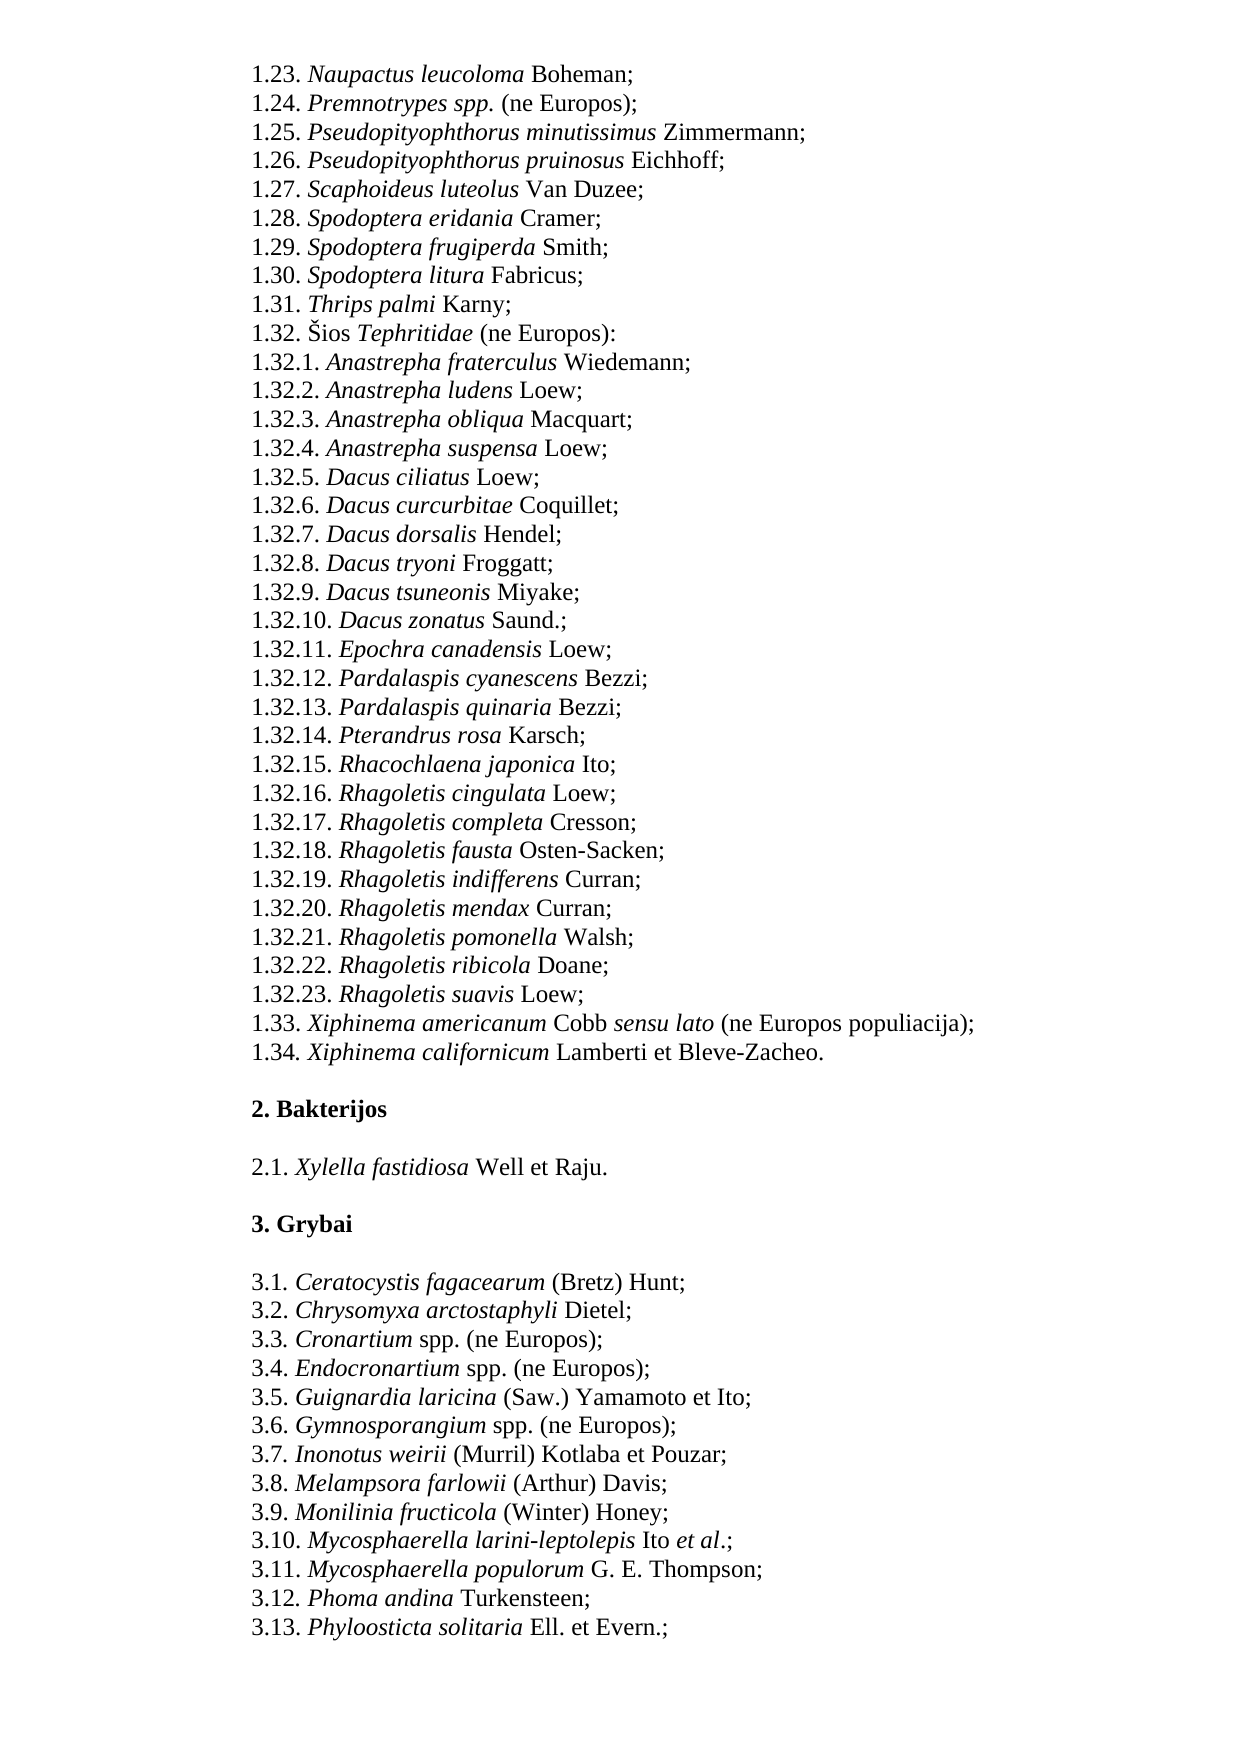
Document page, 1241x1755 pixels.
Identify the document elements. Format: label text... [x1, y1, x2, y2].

text 1.32.7. Dacus dorsalis Hendel; [177, 519, 1166, 548]
text 1.32.12. Pardalaspis cyanescens Bezzi; [177, 663, 1166, 692]
text 3. Grybai [177, 1209, 1166, 1238]
text 1.32.3. Anastrepha obliqua Macquart; [177, 404, 1166, 433]
text 2.1. Xylella fastidiosa Well et Raju. [177, 1152, 1166, 1180]
text 1.32.17. Rhagoletis completa Cresson; [177, 807, 1166, 835]
text 3.9. Monilinia fructicola (Winter) Honey; [177, 1497, 1166, 1525]
text 1.32.22. Rhagoletis ribicola Doane; [177, 950, 1166, 979]
text 3.6. Gymnosporangium spp. (ne Europos); [177, 1410, 1166, 1439]
text 1.32.10. Dacus zonatus Saund.; [177, 605, 1166, 634]
text 1.32.20. Rhagoletis mendax Curran; [177, 893, 1166, 922]
text 1.32.9. Dacus tsuneonis Miyake; [177, 577, 1166, 605]
text 1.32.5. Dacus ciliatus Loew; [177, 462, 1166, 490]
text 1.32.23. Rhagoletis suavis Loew; [177, 979, 1166, 1008]
text 1.33. Xiphinema americanum Cobb sensu lato (ne Europos populiacija); [177, 1008, 1166, 1037]
text 3.2. Chrysomyxa arctostaphyli Dietel; [177, 1295, 1166, 1324]
text 1.32.8. Dacus tryoni Froggatt; [177, 548, 1166, 577]
text 3.5. Guignardia laricina (Saw.) Yamamoto et Ito; [177, 1382, 1166, 1410]
text 1.32.6. Dacus curcurbitae Coquillet; [177, 490, 1166, 519]
text 1.23. Naupactus leucoloma Boheman; [177, 59, 1166, 88]
text 1.32.16. Rhagoletis cingulata Loew; [177, 778, 1166, 807]
text 1.32.2. Anastrepha ludens Loew; [177, 375, 1166, 404]
text 3.10. Mycosphaerella larini-leptolepis Ito et al.; [177, 1525, 1166, 1554]
text 1.34. Xiphinema californicum Lamberti et Bleve-Zacheo. [177, 1037, 1166, 1065]
text 1.24. Premnotrypes spp. (ne Europos); [177, 88, 1166, 117]
text 3.8. Melampsora farlowii (Arthur) Davis; [177, 1468, 1166, 1497]
text 1.31. Thrips palmi Karny; [177, 289, 1166, 318]
text 1.28. Spodoptera eridania Cramer; [177, 203, 1166, 232]
text 1.32.19. Rhagoletis indifferens Curran; [177, 864, 1166, 893]
text 3.13. Phyloosticta solitaria Ell. et Evern.; [177, 1612, 1166, 1640]
text 1.32.15. Rhacochlaena japonica Ito; [177, 749, 1166, 778]
text 1.27. Scaphoideus luteolus Van Duzee; [177, 174, 1166, 203]
text 3.11. Mycosphaerella populorum G. E. Thompson; [177, 1554, 1166, 1583]
text 3.7. Inonotus weirii (Murril) Kotlaba et Pouzar; [177, 1439, 1166, 1468]
text 1.32. Šios Tephritidae (ne Europos): [177, 318, 1166, 347]
text 2. Bakterijos [177, 1094, 1166, 1123]
text 3.1. Ceratocystis fagacearum (Bretz) Hunt; [177, 1267, 1166, 1295]
text 1.32.11. Epochra canadensis Loew; [177, 634, 1166, 663]
text 1.29. Spodoptera frugiperda Smith; [177, 232, 1166, 260]
text 3.12. Phoma andina Turkensteen; [177, 1583, 1166, 1612]
text 1.32.21. Rhagoletis pomonella Walsh; [177, 922, 1166, 950]
text 3.4. Endocronartium spp. (ne Europos); [177, 1353, 1166, 1382]
text 1.32.1. Anastrepha fraterculus Wiedemann; [177, 347, 1166, 375]
text 1.32.4. Anastrepha suspensa Loew; [177, 433, 1166, 462]
text 1.32.13. Pardalaspis quinaria Bezzi; [177, 692, 1166, 720]
text 1.30. Spodoptera litura Fabricus; [177, 260, 1166, 289]
text 1.32.18. Rhagoletis fausta Osten-Sacken; [177, 835, 1166, 864]
text 3.3. Cronartium spp. (ne Europos); [177, 1324, 1166, 1353]
text 1.25. Pseudopityophthorus minutissimus Zimmermann; [177, 117, 1166, 145]
text 1.26. Pseudopityophthorus pruinosus Eichhoff; [177, 145, 1166, 174]
text 1.32.14. Pterandrus rosa Karsch; [177, 720, 1166, 749]
